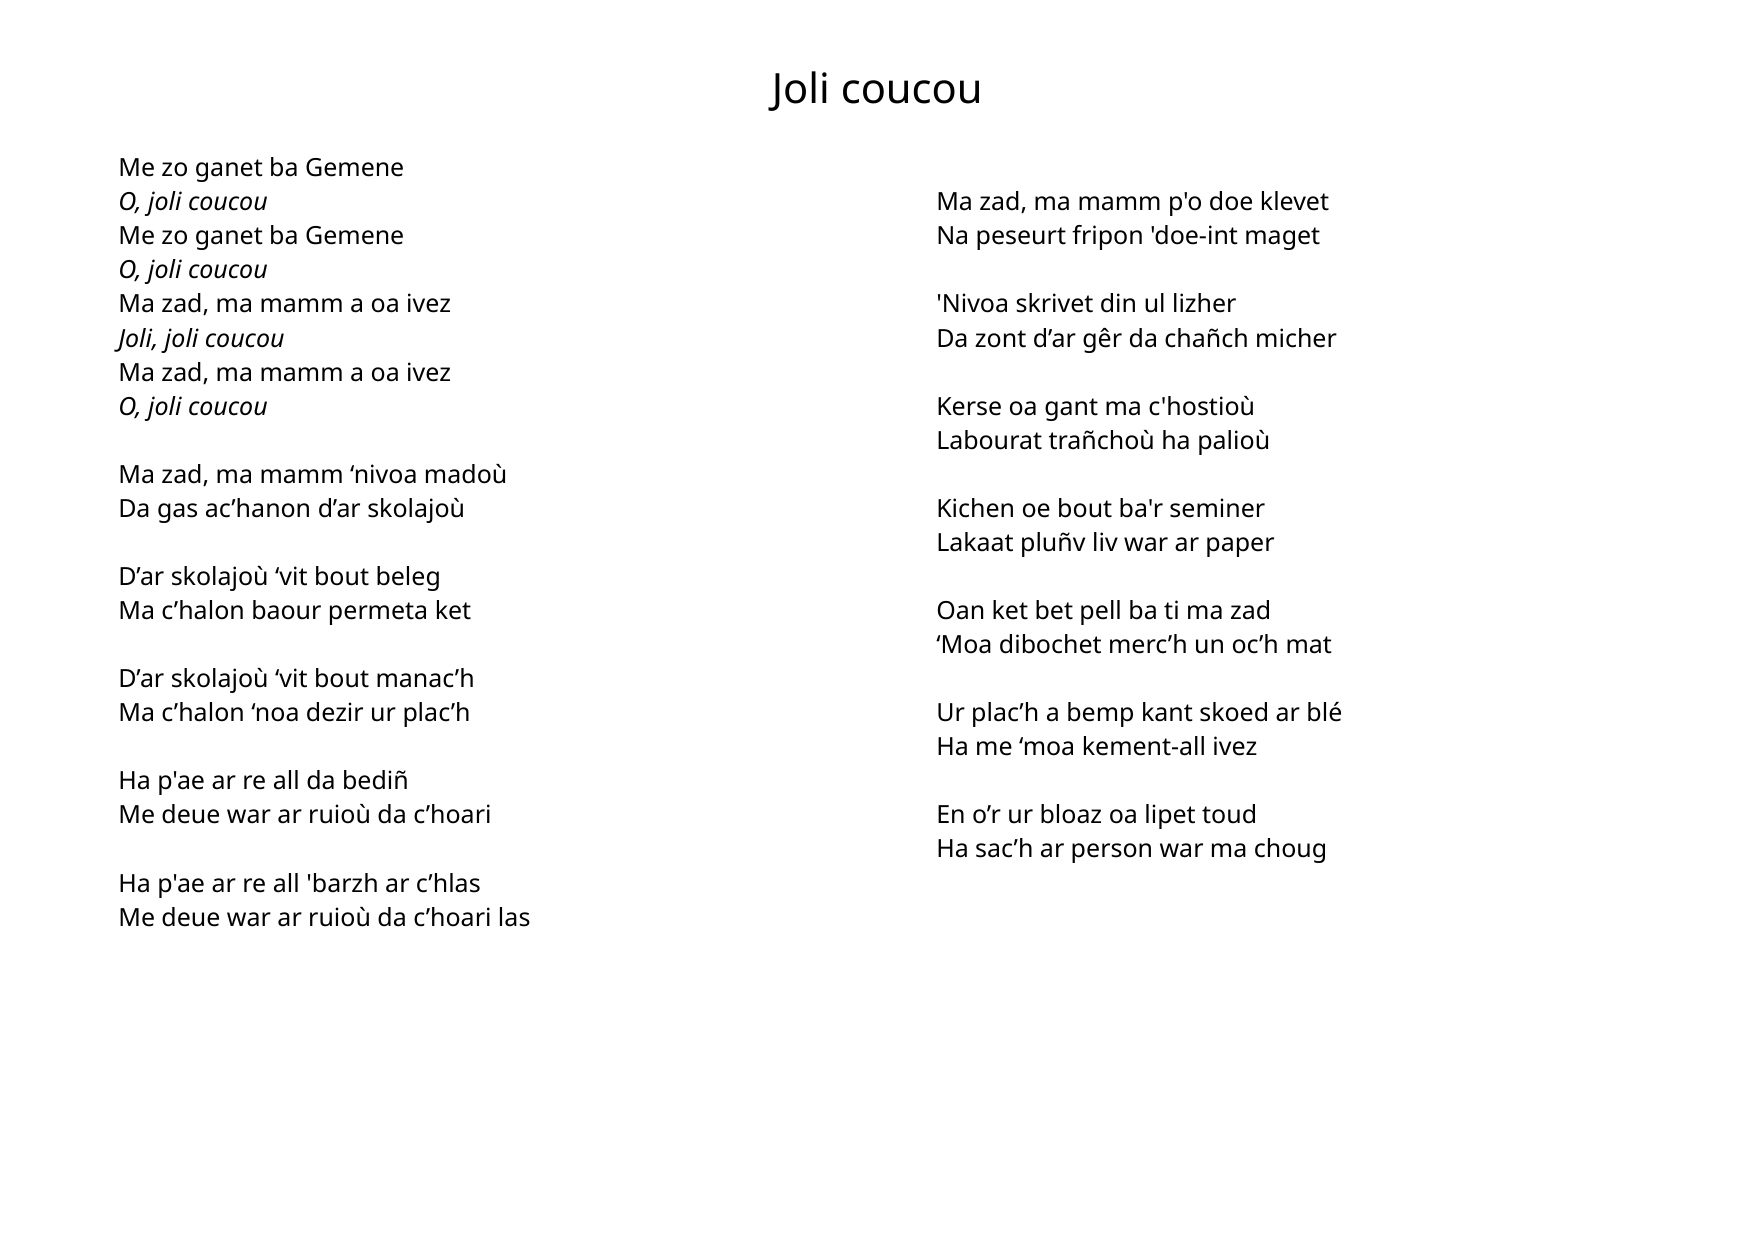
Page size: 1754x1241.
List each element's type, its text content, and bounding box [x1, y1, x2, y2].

text Me zo ganet ba Gemene O, joli coucou Me zo ganet ba Gemene O, joli coucou Ma zad, ma mamm a oa ivez Joli, joli coucou Ma zad, ma mamm a oa ivez O, joli coucou Ma zad, ma mamm ‘nivoa madoù Da gas ac’hanon d’ar skolajoù D’ar skolajoù ‘vit bout beleg Ma c’halon baour permeta ket D’ar skolajoù ‘vit bout manac’h Ma c’halon ‘noa dezir ur plac’h Ha p'ae ar re all da bediñ Me deue war ar ruioù da c’hoari Ha p'ae ar re all 'barzh ar c’hlas Me deue war ar ruioù da c’hoari las [118, 150, 818, 933]
text Ma zad, ma mamm p'o doe klevet Na peseurt fripon 'doe-int maget 'Nivoa skrivet din ul lizher Da zont d’ar gêr da chañch micher Kerse oa gant ma c'hostioù Labourat trañchoù ha palioù Kichen oe bout ba'r seminer Lakaat pluñv liv war ar paper Oan ket bet pell ba ti ma zad ‘Moa dibochet merc’h un oc’h mat Ur plac’h a bemp kant skoed ar blé Ha me ‘moa kement-all ivez En o’r ur bloaz oa lipet toud Ha sac’h ar person war ma choug [936, 184, 1636, 865]
text [936, 150, 1636, 184]
text Joli coucou [118, 59, 1636, 116]
